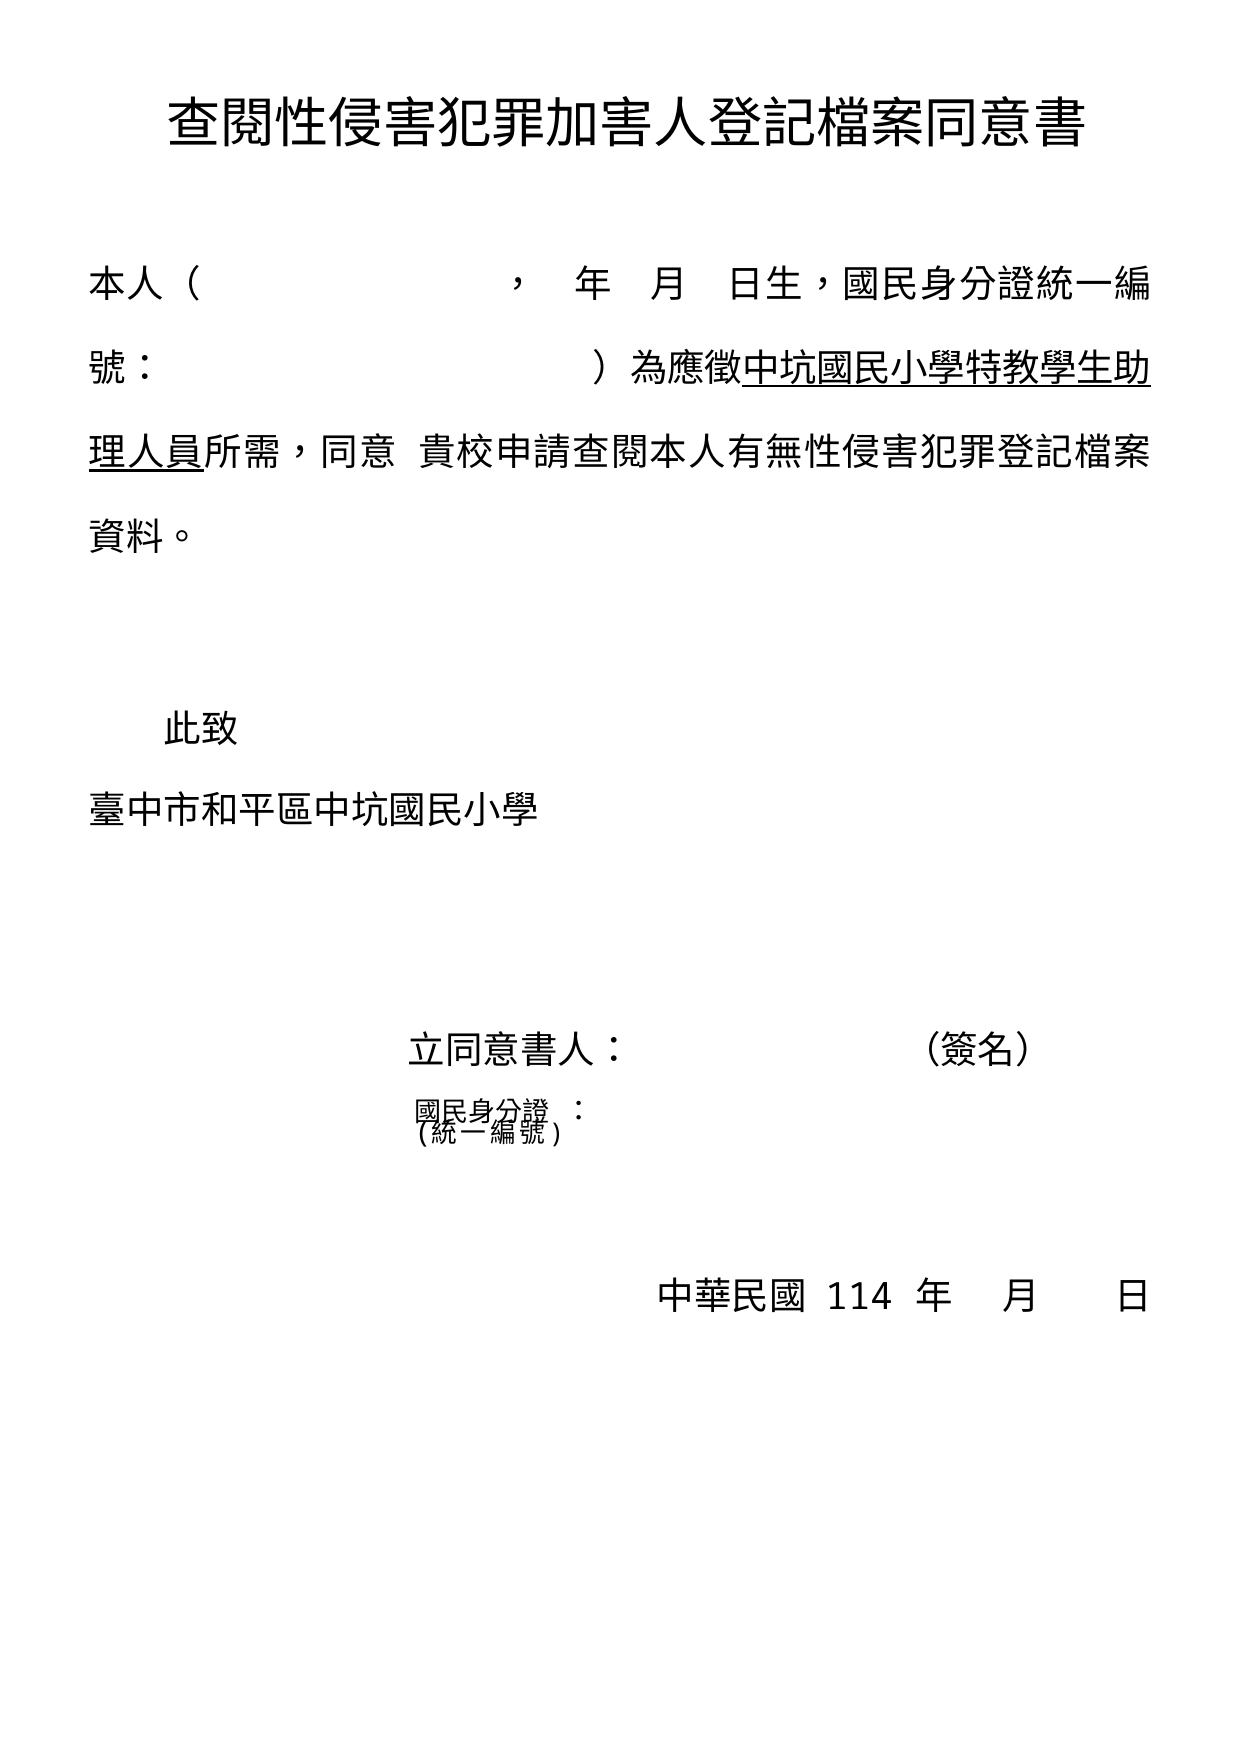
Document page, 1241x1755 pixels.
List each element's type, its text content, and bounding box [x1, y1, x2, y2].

text 本人（ ， 年 月 日生，國民身分證統一編號： ）為應徵中坑國民小學特教學生助理人員所需，同意 貴校申請查閱本人有無性侵害犯罪登記檔案資料。 [89, 254, 1152, 561]
text 中華民國 114 年 月 日 [656, 1266, 1180, 1320]
text 國民身分證 ：(統一編號) [414, 1101, 604, 1151]
text 此致 [164, 699, 1180, 753]
text 臺中市和平區中坑國民小學 [89, 780, 1180, 834]
text 立同意書人： （簽名） [408, 1020, 1180, 1075]
text 查閱性侵害犯罪加害人登記檔案同意書 [73, 89, 1180, 156]
